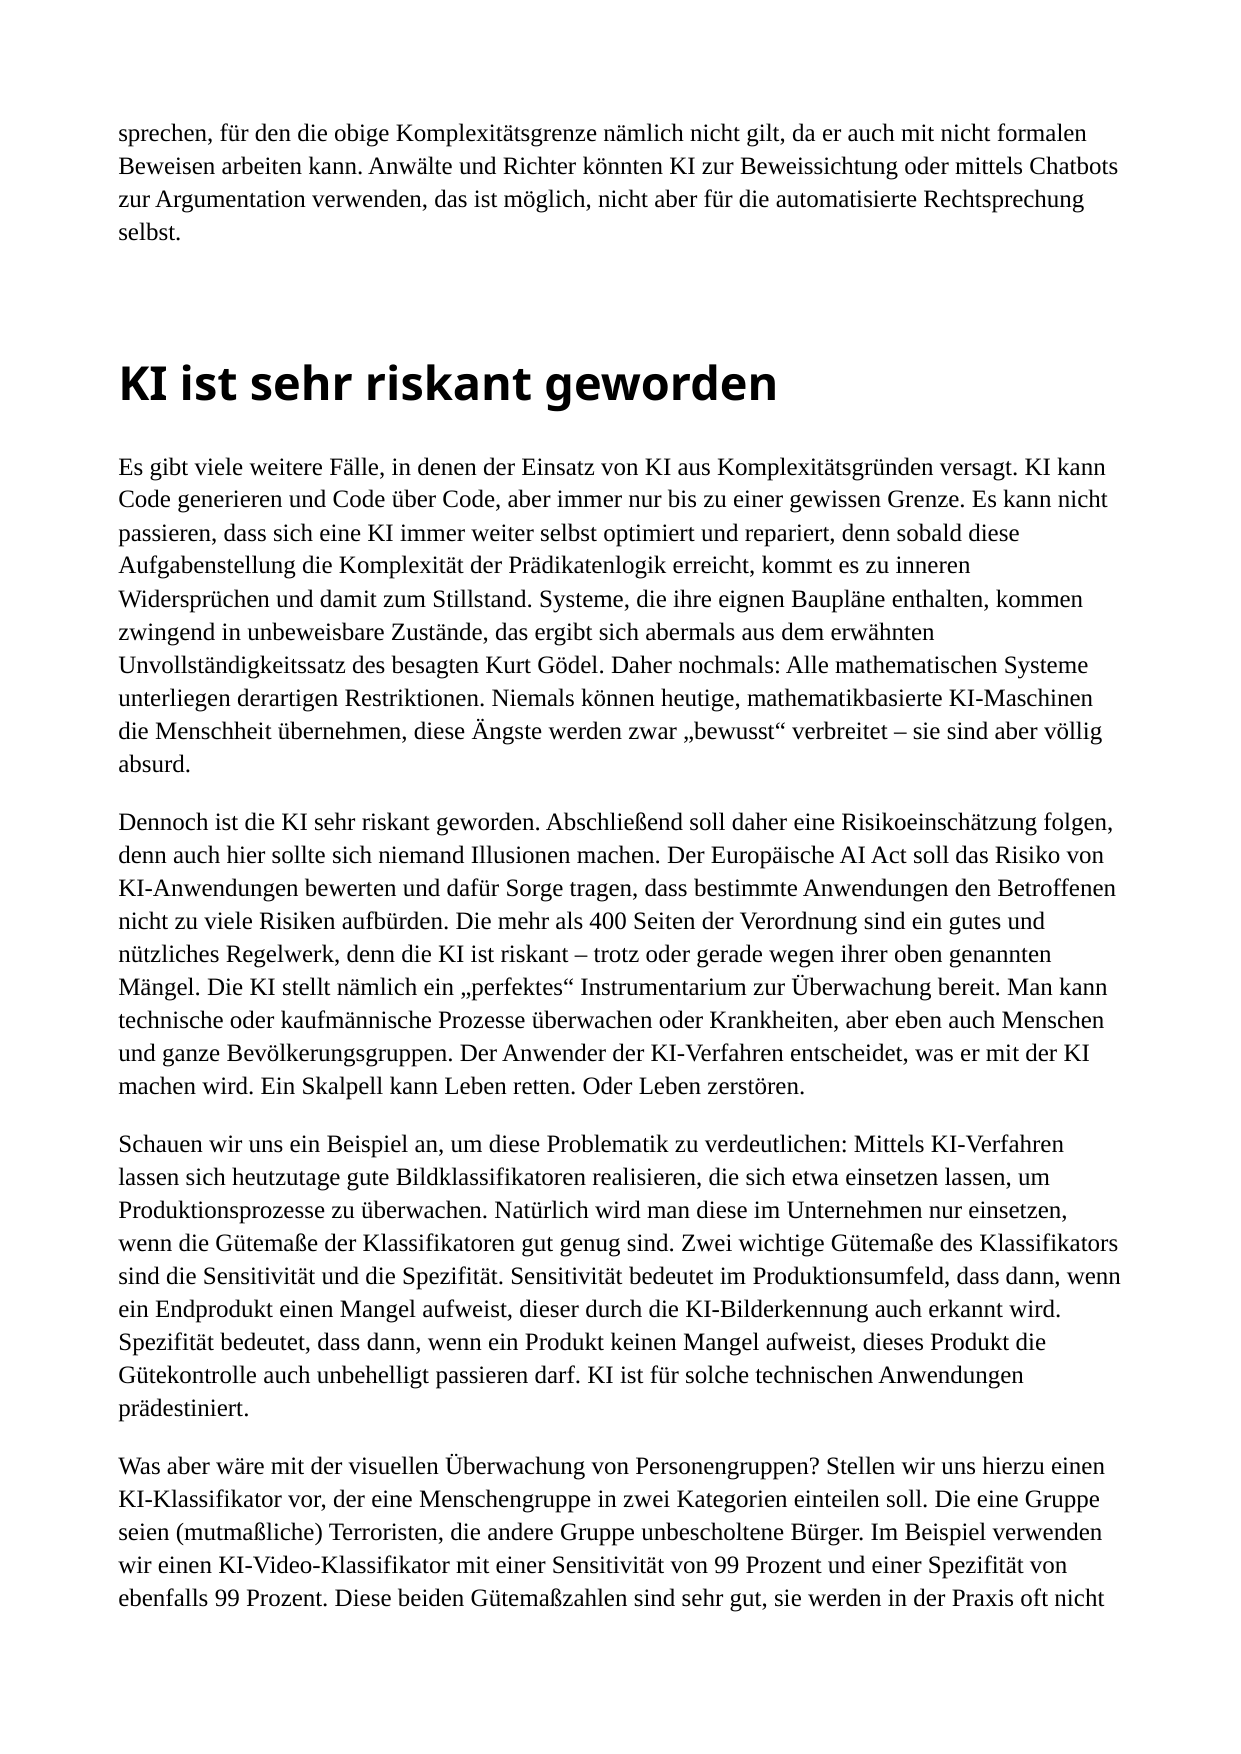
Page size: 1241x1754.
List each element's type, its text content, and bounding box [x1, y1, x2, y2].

text Es gibt viele weitere Fälle, in denen der Einsatz von KI aus Komplexitätsgründen versagt. KI kann Code generieren und Code über Code, aber immer nur bis zu einer gewissen Grenze. Es kann nicht passieren, dass sich eine KI immer weiter selbst optimiert und repariert, denn sobald diese Aufgabenstellung die Komplexität der Prädikatenlogik erreicht, kommt es zu inneren Widersprüchen und damit zum Stillstand. Systeme, die ihre eignen Baupläne enthalten, kommen zwingend in unbeweisbare Zustände, das ergibt sich abermals aus dem erwähnten Unvollständigkeitssatz des besagten Kurt Gödel. Daher nochmals: Alle mathematischen Systeme unterliegen derartigen Restriktionen. Niemals können heutige, mathematikbasierte KI-Maschinen die Menschheit übernehmen, diese Ängste werden zwar „bewusst“ verbreitet – sie sind aber völlig absurd. [118, 452, 1122, 777]
subtitle KI ist sehr riskant geworden [118, 350, 1122, 414]
text sprechen, für den die obige Komplexitätsgrenze nämlich nicht gilt, da er auch mit nicht formalen Beweisen arbeiten kann. Anwälte und Richter könnten KI zur Beweissichtung oder mittels Chatbots zur Argumentation verwenden, das ist möglich, nicht aber für die automatisierte Rechtsprechung selbst. [118, 118, 1122, 246]
text Was aber wäre mit der visuellen Überwachung von Personengruppen? Stellen wir uns hierzu einen KI-Klassifikator vor, der eine Menschengruppe in zwei Kategorien einteilen soll. Die eine Gruppe seien (mutmaßliche) Terroristen, die andere Gruppe unbescholtene Bürger. Im Beispiel verwenden wir einen KI-Video-Klassifikator mit einer Sensitivität von 99 Prozent und einer Spezifität von ebenfalls 99 Prozent. Diese beiden Gütemaßzahlen sind sehr gut, sie werden in der Praxis oft nicht [118, 1451, 1122, 1612]
text Schauen wir uns ein Beispiel an, um diese Problematik zu verdeutlichen: Mittels KI-Verfahren lassen sich heutzutage gute Bildklassifikatoren realisieren, die sich etwa einsetzen lassen, um Produktionsprozesse zu überwachen. Natürlich wird man diese im Unternehmen nur einsetzen, wenn die Gütemaße der Klassifikatoren gut genug sind. Zwei wichtige Gütemaße des Klassifikators sind die Sensitivität und die Spezifität. Sensitivität bedeutet im Produktionsumfeld, dass dann, wenn ein Endprodukt einen Mangel aufweist, dieser durch die KI-Bilderkennung auch erkannt wird. Spezifität bedeutet, dass dann, wenn ein Produkt keinen Mangel aufweist, dieses Produkt die Gütekontrolle auch unbehelligt passieren darf. KI ist für solche technischen Anwendungen prädestiniert. [118, 1129, 1122, 1422]
text Dennoch ist die KI sehr riskant geworden. Abschließend soll daher eine Risikoeinschätzung folgen, denn auch hier sollte sich niemand Illusionen machen. Der Europä­ische AI Act soll das Risiko von KI-Anwendungen bewerten und dafür Sorge tragen, dass bestimmte Anwendungen den Betroffenen nicht zu viele Risiken aufbürden. Die mehr als 400 Seiten der Verordnung sind ein gutes und nützliches Regelwerk, denn die KI ist riskant – trotz oder gerade wegen ihrer oben genannten Mängel. Die KI stellt nämlich ein „perfektes“ Instrumentarium zur Überwachung bereit. Man kann technische oder kaufmännische Prozesse überwachen oder Krankheiten, aber eben auch Menschen und ganze Bevölkerungsgruppen. Der Anwender der KI-Verfahren entscheidet, was er mit der KI machen wird. Ein Skalpell kann Leben retten. Oder Leben zerstören. [118, 807, 1122, 1100]
